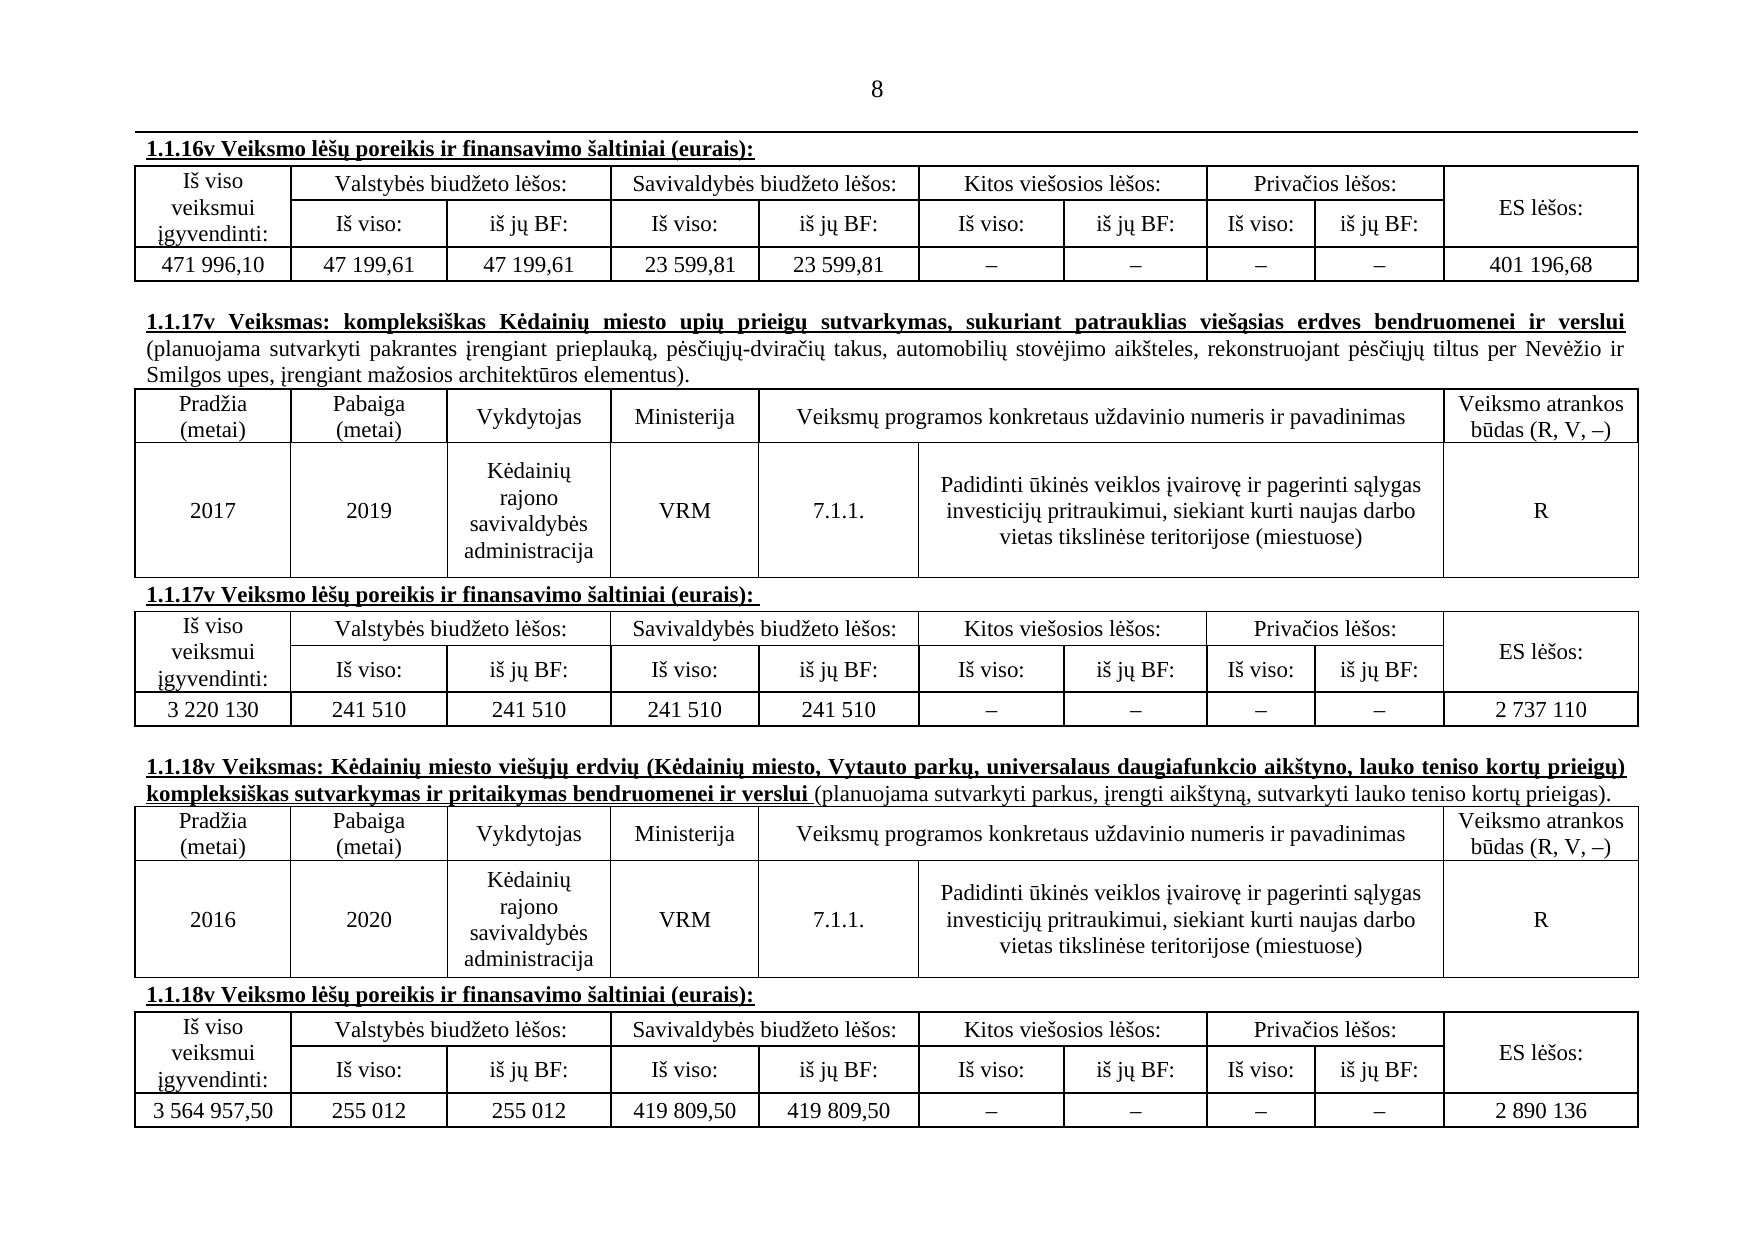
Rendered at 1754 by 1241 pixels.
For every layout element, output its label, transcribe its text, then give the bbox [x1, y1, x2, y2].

table_cell [1656, 280, 1663, 387]
table_cell VRM [611, 861, 758, 977]
table_cell [1645, 806, 1650, 860]
table_cell 47 199,61 [448, 248, 610, 280]
table_cell Iš viso: [292, 1047, 446, 1092]
table_cell [128, 246, 134, 280]
table_cell [1650, 442, 1656, 577]
table_cell [1663, 165, 1680, 199]
table_cell [1663, 388, 1680, 442]
table_cell [1650, 691, 1656, 725]
table_cell 23 599,81 [612, 248, 758, 280]
table_cell Valstybės biudžeto lėšos: [292, 167, 610, 199]
table_cell [1650, 246, 1656, 280]
table_cell [1650, 725, 1656, 806]
table_cell Iš viso: [920, 646, 1063, 691]
table_cell [1656, 388, 1663, 442]
table_cell Iš viso: [612, 646, 758, 691]
table_cell [1650, 165, 1656, 199]
table_cell Iš viso: [1208, 1047, 1314, 1092]
table_cell [1656, 691, 1663, 725]
table_cell Iš viso: [612, 201, 758, 246]
table_cell 1.1.18v Veiksmas: Kėdainių miesto viešųjų erdvių (Kėdainių miesto, Vytauto parkų, universalaus daugiafunkcio aikštyno, lauko teniso kortų prieigų) kompleksiškas sutvarkymas ir pritaikymas bendruomenei ir verslui (planuojama sutvarkyti parkus, įrengti aikštyną, sutvarkyti lauko teniso kortų prieigas). [135, 727, 1638, 806]
table_cell R [1444, 443, 1638, 577]
table_cell Pradžia (metai) [136, 807, 290, 860]
table_cell Padidinti ūkinės veiklos įvairovę ir pagerinti sąlygas investicijų pritraukimui, siekiant kurti naujas darbo vietas tikslinėse teritorijose (miestuose) [919, 443, 1443, 577]
table_cell Savivaldybės biudžeto lėšos: [612, 167, 918, 199]
table_cell [1639, 645, 1644, 691]
table_cell [1650, 131, 1656, 165]
table_cell [1639, 1045, 1644, 1092]
table_cell 255 012 [292, 1094, 446, 1126]
table_cell Iš viso: [920, 1047, 1063, 1092]
table_cell Iš viso: [1208, 201, 1314, 246]
table_cell 241 510 [760, 693, 918, 725]
table_cell [1656, 246, 1663, 280]
table_cell ES lėšos: [1445, 167, 1637, 246]
table_cell [1663, 131, 1680, 165]
table_cell 1.1.17v Veiksmo lėšų poreikis ir finansavimo šaltiniai (eurais): [135, 578, 1638, 611]
table_cell – [1316, 1094, 1443, 1126]
table_cell [1645, 691, 1650, 725]
table_cell iš jų BF: [1316, 201, 1443, 246]
table_cell iš jų BF: [1316, 1047, 1443, 1092]
table_cell Pabaiga (metai) [291, 807, 447, 860]
table_cell Privačios lėšos: [1208, 167, 1443, 199]
table_cell Savivaldybės biudžeto lėšos: [611, 612, 918, 645]
table_cell Kėdainių rajono savivaldybės administracija [448, 443, 610, 577]
table_cell [1663, 280, 1680, 387]
table_cell Iš viso veiksmui įgyvendinti: [136, 612, 290, 691]
table_cell – [1208, 248, 1314, 280]
table_cell [1656, 1045, 1663, 1092]
table_cell Kitos viešosios lėšos: [920, 1013, 1206, 1045]
table_cell [1645, 199, 1650, 246]
table_cell [1656, 977, 1663, 1011]
table_cell – [920, 1094, 1063, 1126]
table_cell [1639, 442, 1644, 577]
table_cell [128, 645, 134, 691]
table_cell 1.1.16v Veiksmo lėšų poreikis ir finansavimo šaltiniai (eurais): [135, 133, 1638, 165]
table_cell 241 510 [448, 693, 610, 725]
table_cell Veiksmų programos konkretaus uždavinio numeris ir pavadinimas [759, 807, 1443, 860]
table_cell [128, 131, 135, 165]
table_cell [1650, 1045, 1656, 1092]
table_cell [1663, 977, 1680, 1011]
table_cell [1656, 725, 1663, 806]
table_cell [1656, 645, 1663, 691]
table_cell [1639, 1011, 1644, 1045]
table_cell [1656, 442, 1663, 577]
table_cell [1656, 1011, 1663, 1045]
table_cell Vykdytojas [448, 390, 610, 442]
table_cell Kėdainių rajono savivaldybės administracija [448, 861, 610, 977]
table_cell – [1065, 248, 1206, 280]
table_cell iš jų BF: [760, 201, 918, 246]
table_cell [128, 199, 134, 246]
table_cell [128, 1092, 134, 1126]
table_cell [1639, 1092, 1644, 1126]
table_cell Kitos viešosios lėšos: [919, 612, 1206, 645]
table_cell iš jų BF: [1065, 1047, 1206, 1092]
table_cell [1650, 806, 1656, 860]
table_cell Iš viso: [292, 201, 446, 246]
table_cell [1650, 611, 1656, 645]
table_cell [1656, 199, 1663, 246]
table_cell [1663, 806, 1680, 860]
table_cell ES lėšos: [1444, 612, 1638, 691]
table_cell [1645, 280, 1650, 387]
table_cell ES lėšos: [1445, 1013, 1637, 1092]
table_cell [128, 165, 134, 199]
table_cell Privačios lėšos: [1208, 1013, 1443, 1045]
table_cell [1645, 388, 1650, 442]
table_cell [1639, 199, 1644, 246]
table_cell [1663, 442, 1680, 577]
table_cell – [1065, 693, 1206, 725]
table_cell VRM [611, 443, 758, 577]
table_cell Iš viso: [291, 646, 446, 691]
table_cell [1656, 806, 1663, 860]
table_cell iš jų BF: [760, 1047, 918, 1092]
table_cell iš jų BF: [1316, 646, 1443, 691]
table_cell [1639, 806, 1644, 860]
table_cell [1639, 165, 1644, 199]
table_cell 2 890 136 [1445, 1094, 1637, 1126]
table_cell [1639, 611, 1644, 645]
table_cell – [1208, 1094, 1314, 1126]
table_cell – [1316, 248, 1443, 280]
table_cell [128, 577, 135, 611]
table_cell [1663, 645, 1680, 691]
table_cell Iš viso veiksmui įgyvendinti: [136, 167, 290, 246]
table_cell [1639, 246, 1644, 280]
table_cell Ministerija [611, 807, 758, 860]
table_cell iš jų BF: [760, 646, 918, 691]
table_cell – [1208, 693, 1314, 725]
table_cell Iš viso veiksmui įgyvendinti: [136, 1013, 290, 1092]
table_cell [1663, 1011, 1680, 1045]
table_cell – [1065, 1094, 1206, 1126]
table_cell [1645, 1045, 1650, 1092]
table_cell – [1316, 693, 1443, 725]
table_cell [1663, 246, 1680, 280]
table_cell Pradžia (metai) [136, 390, 290, 442]
table_cell Ministerija [612, 390, 758, 442]
table_cell Kitos viešosios lėšos: [920, 167, 1206, 199]
table_cell [128, 280, 135, 387]
table_cell [128, 725, 135, 806]
table_cell [1638, 577, 1644, 611]
table_cell [1638, 131, 1644, 165]
table_cell 2019 [291, 443, 447, 577]
table_cell [1650, 199, 1656, 246]
table_cell 2016 [136, 861, 290, 977]
table_cell 401 196,68 [1445, 248, 1637, 280]
table_cell [1656, 577, 1663, 611]
table_cell [1645, 977, 1650, 1011]
table_cell Vykdytojas [448, 807, 610, 860]
table_cell [1663, 577, 1680, 611]
table_cell 2017 [136, 443, 290, 577]
table_cell [1663, 611, 1680, 645]
table_cell 1.1.17v Veiksmas: kompleksiškas Kėdainių miesto upių prieigų sutvarkymas, sukuriant patrauklias viešąsias erdves bendruomenei ir verslui (planuojama sutvarkyti pakrantes įrengiant prieplauką, pėsčiųjų-dviračių takus, automobilių stovėjimo aikšteles, rekonstruojant pėsčiųjų tiltus per Nevėžio ir Smilgos upes, įrengiant mažosios architektūros elementus). [135, 282, 1638, 387]
table_cell 471 996,10 [136, 248, 290, 280]
table_cell Iš viso: [920, 201, 1063, 246]
table_cell [1663, 1092, 1680, 1126]
table_cell Veiksmo atrankos būdas (R, V, –) [1444, 807, 1638, 860]
table_cell [1656, 1092, 1663, 1126]
table_cell [1645, 1092, 1650, 1126]
table_cell Iš viso: [1208, 646, 1314, 691]
table_cell – [920, 693, 1063, 725]
table_cell [1650, 280, 1656, 387]
table_cell 241 510 [612, 693, 758, 725]
table_cell [1638, 280, 1644, 387]
table_cell Veiksmų programos konkretaus uždavinio numeris ir pavadinimas [760, 390, 1443, 442]
table_cell 255 012 [448, 1094, 610, 1126]
table_cell iš jų BF: [1065, 646, 1206, 691]
table_cell Padidinti ūkinės veiklos įvairovę ir pagerinti sąlygas investicijų pritraukimui, siekiant kurti naujas darbo vietas tikslinėse teritorijose (miestuose) [919, 861, 1443, 977]
table_cell [1645, 611, 1650, 645]
table_cell [1663, 691, 1680, 725]
table_cell 241 510 [292, 693, 446, 725]
table_cell [1645, 725, 1650, 806]
table_cell [128, 691, 134, 725]
table_cell R [1444, 861, 1638, 977]
table_cell iš jų BF: [448, 1047, 610, 1092]
table_cell [1639, 388, 1644, 442]
table_cell 7.1.1. [759, 443, 918, 577]
table_cell [1639, 860, 1644, 977]
table_cell [128, 860, 134, 977]
table_cell [1645, 165, 1650, 199]
table_cell 2 737 110 [1445, 693, 1637, 725]
table_cell iš jų BF: [1065, 201, 1206, 246]
table_cell [1650, 388, 1656, 442]
table_cell [1656, 131, 1663, 165]
table_cell 3 220 130 [136, 693, 290, 725]
table_cell [1656, 860, 1663, 977]
table_cell [1650, 577, 1656, 611]
table_cell Savivaldybės biudžeto lėšos: [612, 1013, 918, 1045]
table_cell 419 809,50 [760, 1094, 918, 1126]
table_cell [1650, 860, 1656, 977]
table_cell 2020 [291, 861, 447, 977]
table_cell [1645, 131, 1650, 165]
table_cell 3 564 957,50 [136, 1094, 290, 1126]
table_cell [1638, 977, 1644, 1011]
table_cell [1645, 1011, 1650, 1045]
table_cell [1645, 246, 1650, 280]
table_cell [1663, 725, 1680, 806]
table_cell Iš viso: [612, 1047, 758, 1092]
table_cell [1656, 165, 1663, 199]
table_cell [1656, 611, 1663, 645]
table_cell Valstybės biudžeto lėšos: [291, 612, 610, 645]
table_cell [1645, 442, 1650, 577]
table_cell [128, 806, 134, 860]
table_cell [1650, 977, 1656, 1011]
table_cell [128, 1045, 134, 1092]
table_cell [1663, 860, 1680, 977]
table_cell [1663, 1045, 1680, 1092]
table_cell [128, 388, 134, 442]
table_cell [1650, 1092, 1656, 1126]
table_cell 23 599,81 [760, 248, 918, 280]
table_cell [1650, 1011, 1656, 1045]
table_cell Veiksmo atrankos būdas (R, V, –) [1445, 390, 1637, 442]
table_cell Pabaiga (metai) [292, 390, 446, 442]
table_cell [1639, 691, 1644, 725]
table_cell Valstybės biudžeto lėšos: [292, 1013, 610, 1045]
table_cell – [920, 248, 1063, 280]
table_cell [128, 611, 134, 645]
table_cell [1663, 199, 1680, 246]
table_cell Privačios lėšos: [1207, 612, 1443, 645]
table_cell [128, 442, 134, 577]
table_cell 419 809,50 [612, 1094, 758, 1126]
table_cell [1650, 645, 1656, 691]
table_cell [1638, 725, 1644, 806]
table_cell 1.1.18v Veiksmo lėšų poreikis ir finansavimo šaltiniai (eurais): [135, 978, 1638, 1011]
table_cell [128, 977, 135, 1011]
table_cell [1645, 645, 1650, 691]
table_cell [128, 1011, 134, 1045]
table_cell iš jų BF: [448, 646, 610, 691]
table_cell iš jų BF: [448, 201, 610, 246]
table_cell [1645, 860, 1650, 977]
table_cell 47 199,61 [292, 248, 446, 280]
table_cell [1645, 577, 1650, 611]
table_cell 7.1.1. [759, 861, 918, 977]
